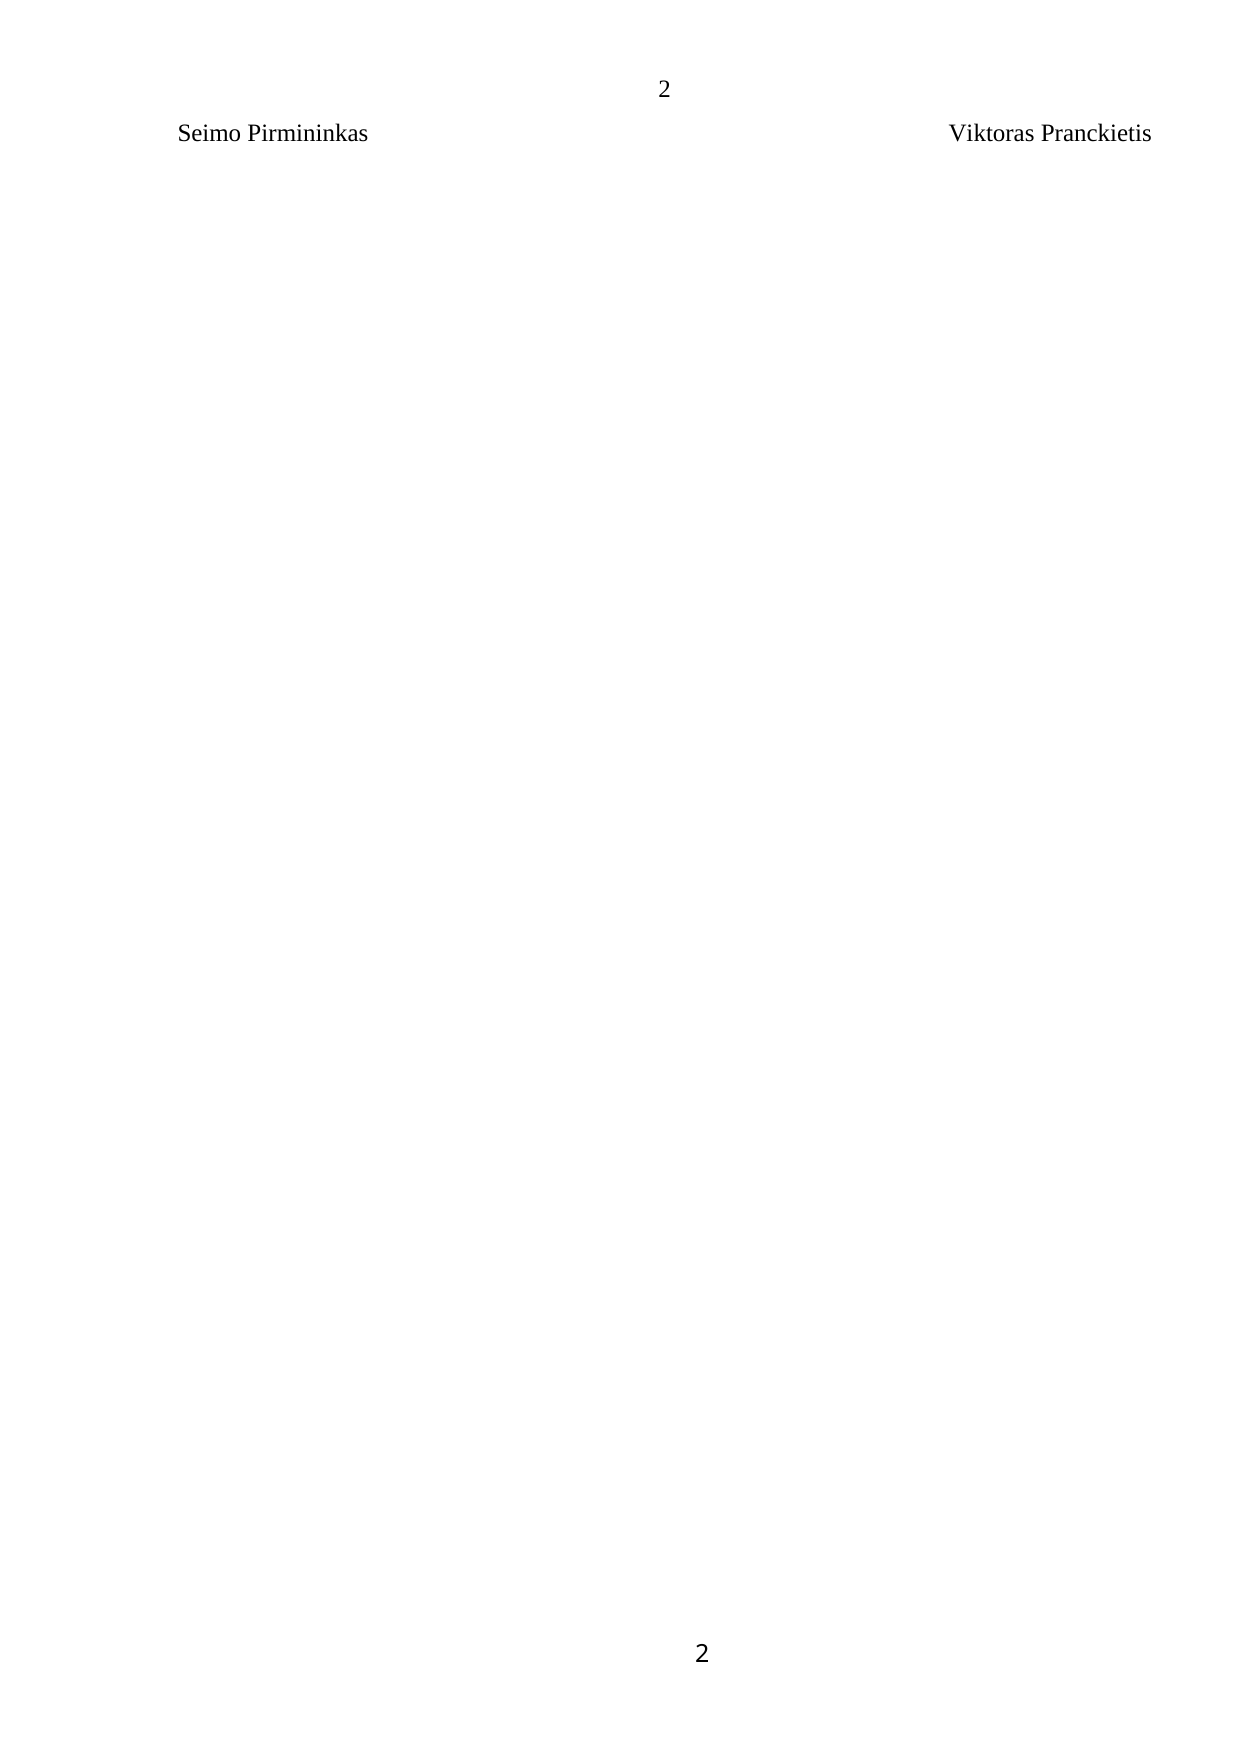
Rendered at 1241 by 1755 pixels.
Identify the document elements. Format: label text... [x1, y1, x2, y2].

text Seimo Pirmininkas Viktoras Pranckietis [177, 118, 1152, 147]
